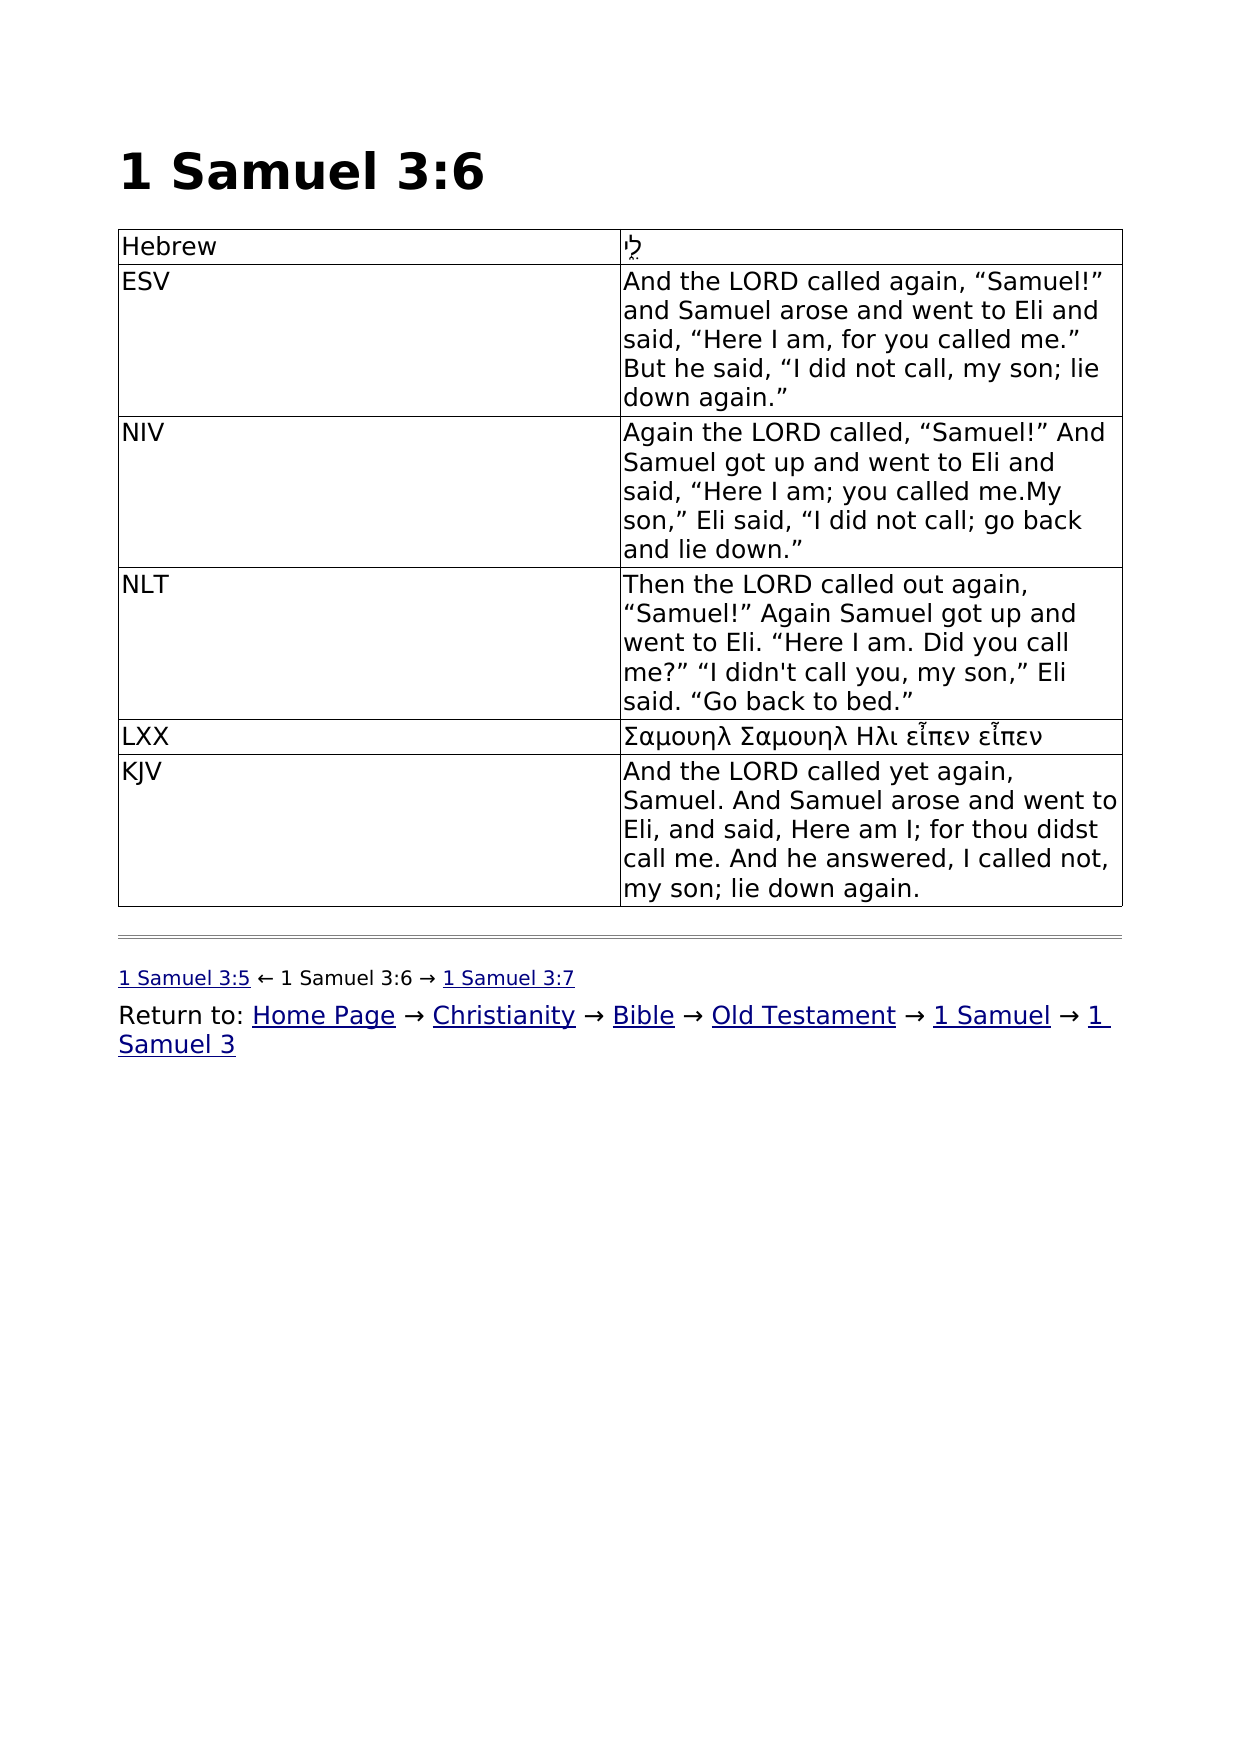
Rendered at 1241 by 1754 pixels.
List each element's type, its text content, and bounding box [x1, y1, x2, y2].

table_cell And the LORD called yet again, Samuel. And Samuel arose and went to Eli, and said, Here am I; for thou didst call me. And he answered, I called not, my son; lie down again. [621, 755, 1122, 906]
table_cell And the LORD called again, “Samuel!” and Samuel arose and went to Eli and said, “Here I am, for you called me.” But he said, “I did not call, my son; lie down again.” [621, 265, 1122, 416]
text 1 Samuel 3:5 ← 1 Samuel 3:6 → 1 Samuel 3:7 [118, 967, 1122, 1001]
table_cell NLT [119, 568, 620, 719]
table_header Hebrew [119, 230, 620, 264]
text Return to: Home Page → Christianity → Bible → Old Testament → 1 Samuel → 1 Samuel 3 [118, 1001, 1122, 1059]
table_cell Again the LORD called, “Samuel!” And Samuel got up and went to Eli and said, “Here I am; you called me.My son,” Eli said, “I did not call; go back and lie down.” [621, 417, 1122, 567]
table_cell LXX [119, 720, 620, 754]
table_cell Then the LORD called out again, “Samuel!” Again Samuel got up and went to Eli. “Here I am. Did you call me?” “I didn't call you, my son,” Eli said. “Go back to bed.” [621, 568, 1122, 719]
table_cell KJV [119, 755, 620, 906]
table_header לִ֑י [621, 230, 1122, 264]
subtitle 1 Samuel 3:6 [118, 143, 1122, 201]
table_cell Σαμουηλ Σαμουηλ Ηλι εἶπεν εἶπεν [621, 720, 1122, 754]
table_cell NIV [119, 417, 620, 567]
table_cell ESV [119, 265, 620, 416]
